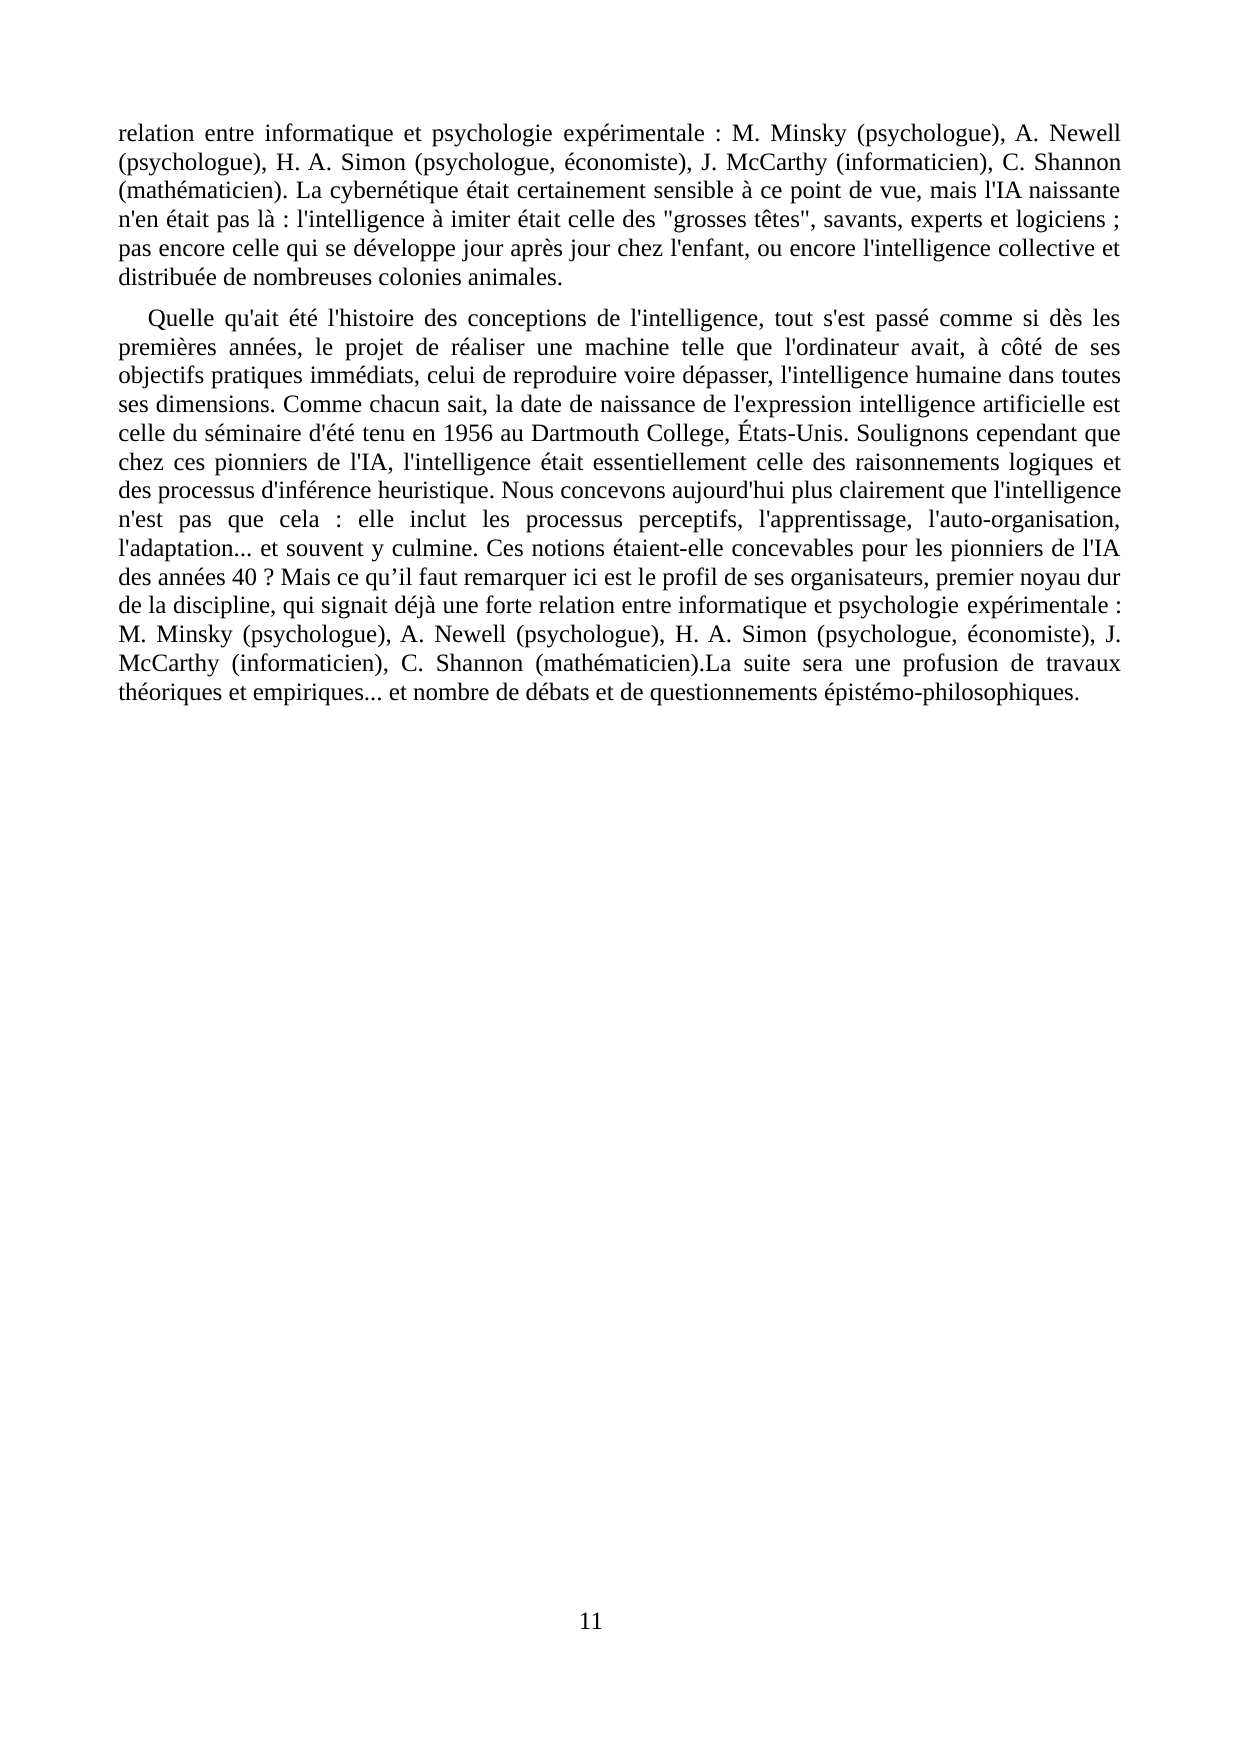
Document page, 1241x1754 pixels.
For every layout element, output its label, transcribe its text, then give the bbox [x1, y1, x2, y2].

text relation entre informatique et psychologie expérimentale : M. Minsky (psychologue), A. Newell (psychologue), H. A. Simon (psychologue, économiste), J. McCarthy (informaticien), C. Shannon (mathématicien). La cybernétique était certainement sensible à ce point de vue, mais l'IA naissante n'en était pas là : l'intelligence à imiter était celle des "grosses têtes", savants, experts et logiciens ; pas encore celle qui se développe jour après jour chez l'enfant, ou encore l'intelligence collective et distribuée de nombreuses colonies animales. [118, 118, 1122, 291]
text Quelle qu'ait été l'histoire des conceptions de l'intelligence, tout s'est passé comme si dès les premières années, le projet de réaliser une machine telle que l'ordinateur avait, à côté de ses objectifs pratiques immédiats, celui de reproduire voire dépasser, l'intelligence humaine dans toutes ses dimensions. Comme chacun sait, la date de naissance de l'expression intelligence artificielle est celle du séminaire d'été tenu en 1956 au Dartmouth College, États-Unis. Soulignons cependant que chez ces pionniers de l'IA, l'intelligence était essentiellement celle des raisonnements logiques et des processus d'inférence heuristique. Nous concevons aujourd'hui plus clairement que l'intelligence n'est pas que cela : elle inclut les processus perceptifs, l'apprentissage, l'auto-organisation, l'adaptation... et souvent y culmine. Ces notions étaient-elle concevables pour les pionniers de l'IA des années 40 ? Mais ce qu’il faut remarquer ici est le profil de ses organisateurs, premier noyau dur de la discipline, qui signait déjà une forte relation entre informatique et psychologie expérimentale : M. Minsky (psychologue), A. Newell (psychologue), H. A. Simon (psychologue, économiste), J. McCarthy (informaticien), C. Shannon (mathématicien).La suite sera une profusion de travaux théoriques et empiriques... et nombre de débats et de questionnements épistémo-philosophiques. [118, 303, 1122, 706]
